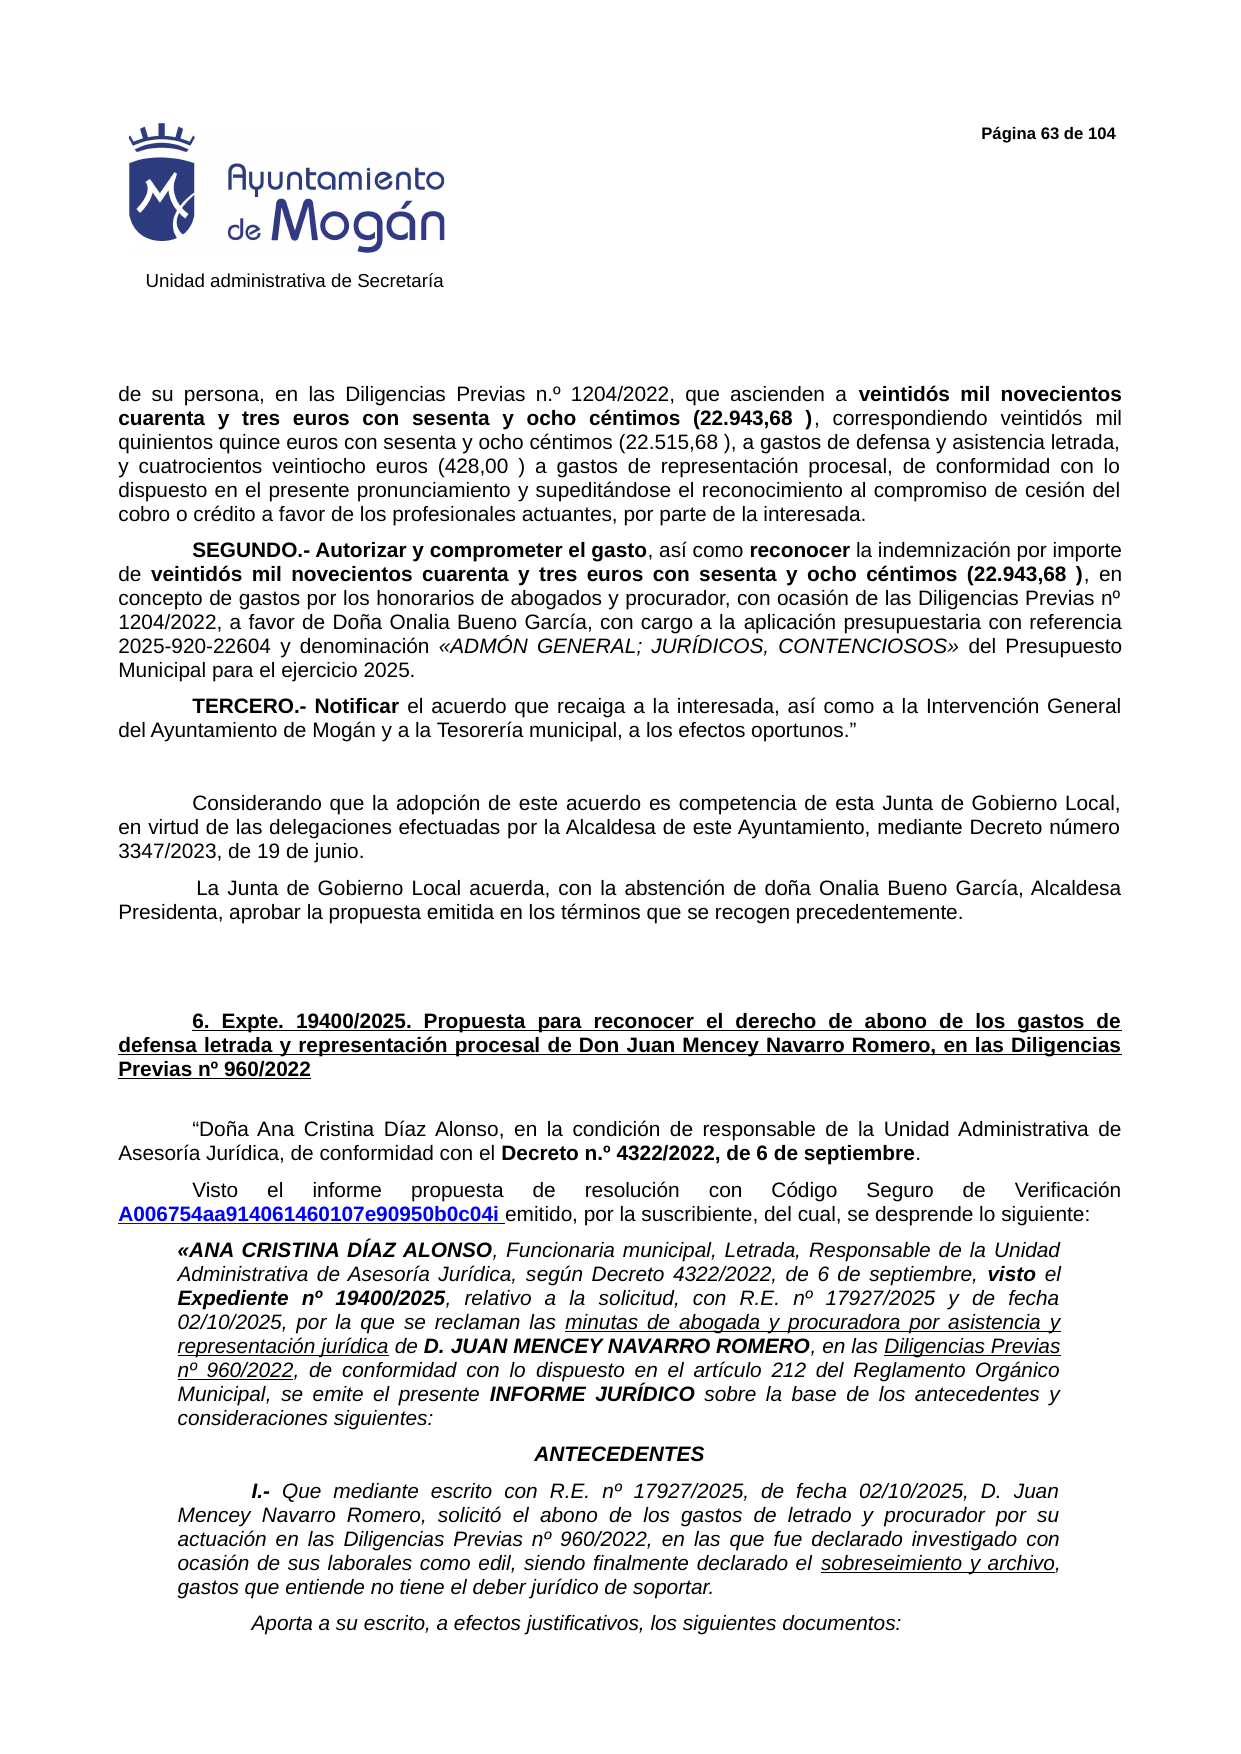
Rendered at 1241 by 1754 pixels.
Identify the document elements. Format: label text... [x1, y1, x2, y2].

text Considerando que la adopción de este acuerdo es competencia de esta Junta de Gobierno Local, en virtud de las delegaciones efectuadas por la Alcaldesa de este Ayuntamiento, mediante Decreto número 3347/2023, de 19 de junio. [118, 791, 1122, 863]
text ANTECEDENTES [177, 1442, 1063, 1466]
text Aporta a su escrito, a efectos justificativos, los siguientes documentos: [177, 1611, 1063, 1635]
text de su persona, en las Diligencias Previas n.º 1204/2022, que ascienden a veintidós mil novecientos cuarenta y tres euros con sesenta y ocho céntimos (22.943,68 ), correspondiendo veintidós mil quinientos quince euros con sesenta y ocho céntimos (22.515,68 ), a gastos de defensa y asistencia letrada, y cuatrocientos veintiocho euros (428,00 ) a gastos de representación procesal, de conformidad con lo dispuesto en el presente pronunciamiento y supeditándose el reconocimiento al compromiso de cesión del cobro o crédito a favor de los profesionales actuantes, por parte de la interesada. [118, 382, 1122, 526]
text La Junta de Gobierno Local acuerda, con la abstención de doña Onalia Bueno García, Alcaldesa Presidenta, aprobar la propuesta emitida en los términos que se recogen precedentemente. [118, 876, 1122, 923]
text Previas nº 960/2022 [118, 1055, 1122, 1081]
text Visto el informe propuesta de resolución con Código Seguro de Verificación A006754aa914061460107e90950b0c04i emitido, por la suscribiente, del cual, se desprende lo siguiente: [118, 1178, 1122, 1226]
text I.- Que mediante escrito con R.E. nº 17927/2025, de fecha 02/10/2025, D. Juan Mencey Navarro Romero, solicitó el abono de los gastos de letrado y procurador por su actuación en las Diligencias Previas nº 960/2022, en las que fue declarado investigado con ocasión de sus laborales como edil, siendo finalmente declarado el sobreseimiento y archivo, gastos que entiende no tiene el deber jurídico de soportar. [177, 1479, 1063, 1598]
text “Doña Ana Cristina Díaz Alonso, en la condición de responsable de la Unidad Administrativa de Asesoría Jurídica, de conformidad con el Decreto n.º 4322/2022, de 6 de septiembre. [118, 1117, 1122, 1165]
text SEGUNDO.- Autorizar y comprometer el gasto, así como reconocer la indemnización por importe de veintidós mil novecientos cuarenta y tres euros con sesenta y ocho céntimos (22.943,68 ), en concepto de gastos por los honorarios de abogados y procurador, con ocasión de las Diligencias Previas nº 1204/2022, a favor de Doña Onalia Bueno García, con cargo a la aplicación presupuestaria con referencia 2025-920-22604 y denominación «ADMÓN GENERAL; JURÍDICOS, CONTENCIOSOS» del Presupuesto Municipal para el ejercicio 2025. [118, 538, 1122, 682]
text TERCERO.- Notificar el acuerdo que recaiga a la interesada, así como a la Intervención General del Ayuntamiento de Mogán y a la Tesorería municipal, a los efectos oportunos.” [118, 694, 1122, 742]
text «ANA CRISTINA DÍAZ ALONSO, Funcionaria municipal, Letrada, Responsable de la Unidad Administrativa de Asesoría Jurídica, según Decreto 4322/2022, de 6 de septiembre, visto el Expediente nº 19400/2025, relativo a la solicitud, con R.E. nº 17927/2025 y de fecha 02/10/2025, por la que se reclaman las minutas de abogada y procuradora por asistencia y representación jurídica de D. JUAN MENCEY NAVARRO ROMERO, en las Diligencias Previas nº 960/2022, de conformidad con lo dispuesto en el artículo 212 del Reglamento Orgánico Municipal, se emite el presente INFORME JURÍDICO sobre la base de los antecedentes y consideraciones siguientes: [177, 1238, 1063, 1430]
text 6. Expte. 19400/2025. Propuesta para reconocer el derecho de abono de los gastos de defensa letrada y representación procesal de Don Juan Mencey Navarro Romero, en las Diligencias [118, 1009, 1122, 1054]
picture [128, 123, 445, 259]
